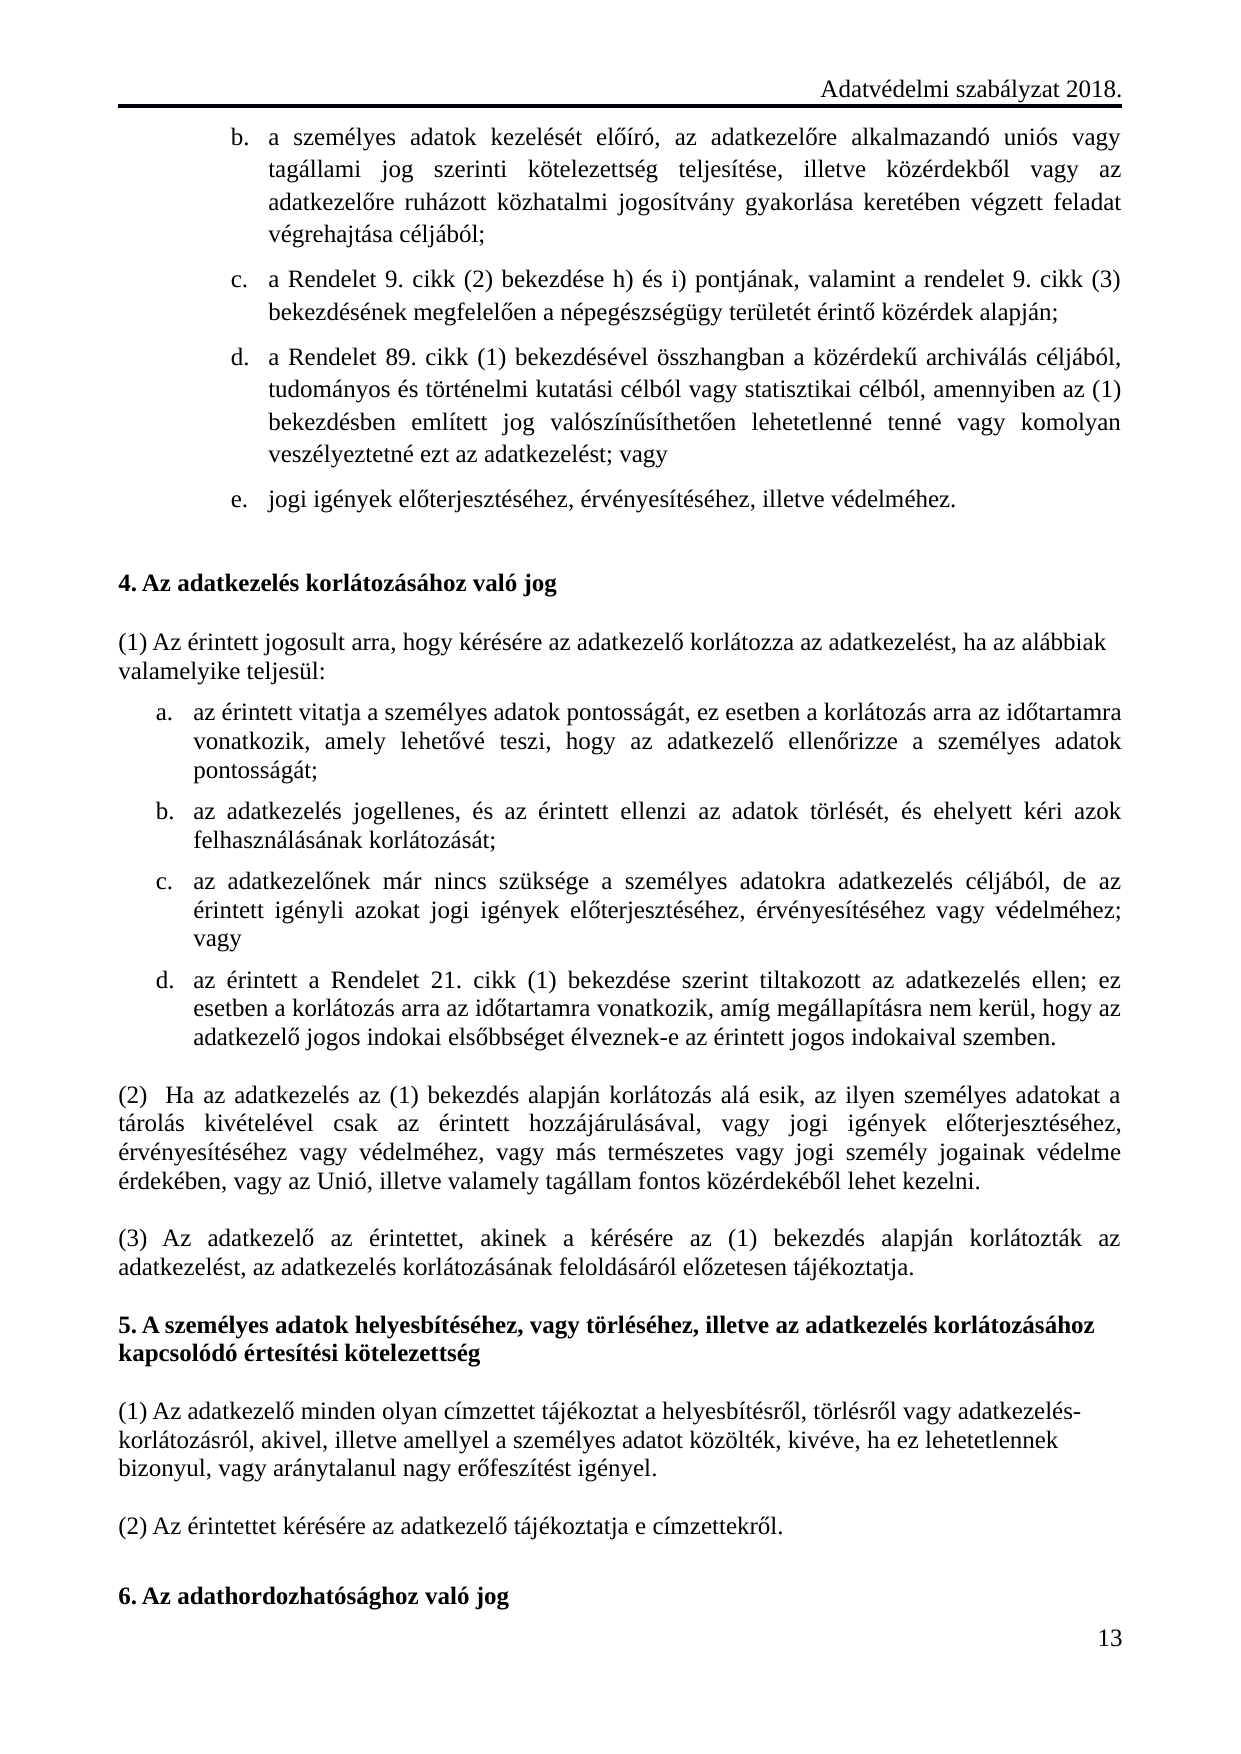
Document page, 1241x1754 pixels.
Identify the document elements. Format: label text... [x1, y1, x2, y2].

list jogi igények előterjesztéséhez, érvényesítéséhez, illetve védelméhez. [231, 481, 1122, 513]
text (1) Az adatkezelő minden olyan címzettet tájékoztat a helyesbítésről, törlésről vagy adatkezelés-korlátozásról, akivel, illetve amellyel a személyes adatot közölték, kivéve, ha ez lehetetlennek bizonyul, vagy aránytalanul nagy erőfeszítést igényel. [118, 1396, 1122, 1482]
list a Rendelet 9. cikk (2) bekezdése h) és i) pontjának, valamint a rendelet 9. cikk (3) bekezdésének megfelelően a népegészségügy területét érintő közérdek alapján; [231, 261, 1122, 326]
text 4. Az adatkezelés korlátozásához való jog [118, 568, 1122, 597]
text 6. Az adathordozhatósághoz való jog [118, 1581, 1122, 1610]
text (3) Az adatkezelő az érintettet, akinek a kérésére az (1) bekezdés alapján korlátozták az adatkezelést, az adatkezelés korlátozásának feloldásáról előzetesen tájékoztatja. [118, 1223, 1122, 1281]
list az érintett vitatja a személyes adatok pontosságát, ez esetben a korlátozás arra az időtartamra vonatkozik, amely lehetővé teszi, hogy az adatkezelő ellenőrizze a személyes adatok pontosságát; [156, 697, 1122, 783]
text (2) Az érintettet kérésére az adatkezelő tájékoztatja e címzettekről. [118, 1511, 1122, 1540]
list az adatkezelés jogellenes, és az érintett ellenzi az adatok törlését, és ehelyett kéri azok felhasználásának korlátozását; [156, 796, 1122, 853]
list az érintett a Rendelet 21. cikk (1) bekezdése szerint tiltakozott az adatkezelés ellen; ez esetben a korlátozás arra az időtartamra vonatkozik, amíg megállapításra nem kerül, hogy az adatkezelő jogos indokai elsőbbséget élveznek-e az érintett jogos indokaival szemben. [156, 965, 1122, 1051]
text 5. A személyes adatok helyesbítéséhez, vagy törléséhez, illetve az adatkezelés korlátozásához kapcsolódó értesítési kötelezettség [118, 1310, 1122, 1367]
list a személyes adatok kezelését előíró, az adatkezelőre alkalmazandó uniós vagy tagállami jog szerinti kötelezettség teljesítése, illetve közérdekből vagy az adatkezelőre ruházott közhatalmi jogosítvány gyakorlása keretében végzett feladat végrehajtása céljából; [231, 118, 1122, 248]
list a Rendelet 89. cikk (1) bekezdésével összhangban a közérdekű archiválás céljából, tudományos és történelmi kutatási célból vagy statisztikai célból, amennyiben az (1) bekezdésben említett jog valószínűsíthetően lehetetlenné tenné vagy komolyan veszélyeztetné ezt az adatkezelést; vagy [231, 338, 1122, 468]
text (1) Az érintett jogosult arra, hogy kérésére az adatkezelő korlátozza az adatkezelést, ha az alábbiak valamelyike teljesül: [118, 627, 1122, 685]
list az adatkezelőnek már nincs szüksége a személyes adatokra adatkezelés céljából, de az érintett igényli azokat jogi igények előterjesztéséhez, érvényesítéséhez vagy védelméhez; vagy [156, 866, 1122, 952]
text (2) Ha az adatkezelés az (1) bekezdés alapján korlátozás alá esik, az ilyen személyes adatokat a tárolás kivételével csak az érintett hozzájárulásával, vagy jogi igények előterjesztéséhez, érvényesítéséhez vagy védelméhez, vagy más természetes vagy jogi személy jogainak védelme érdekében, vagy az Unió, illetve valamely tagállam fontos közérdekéből lehet kezelni. [118, 1080, 1122, 1195]
